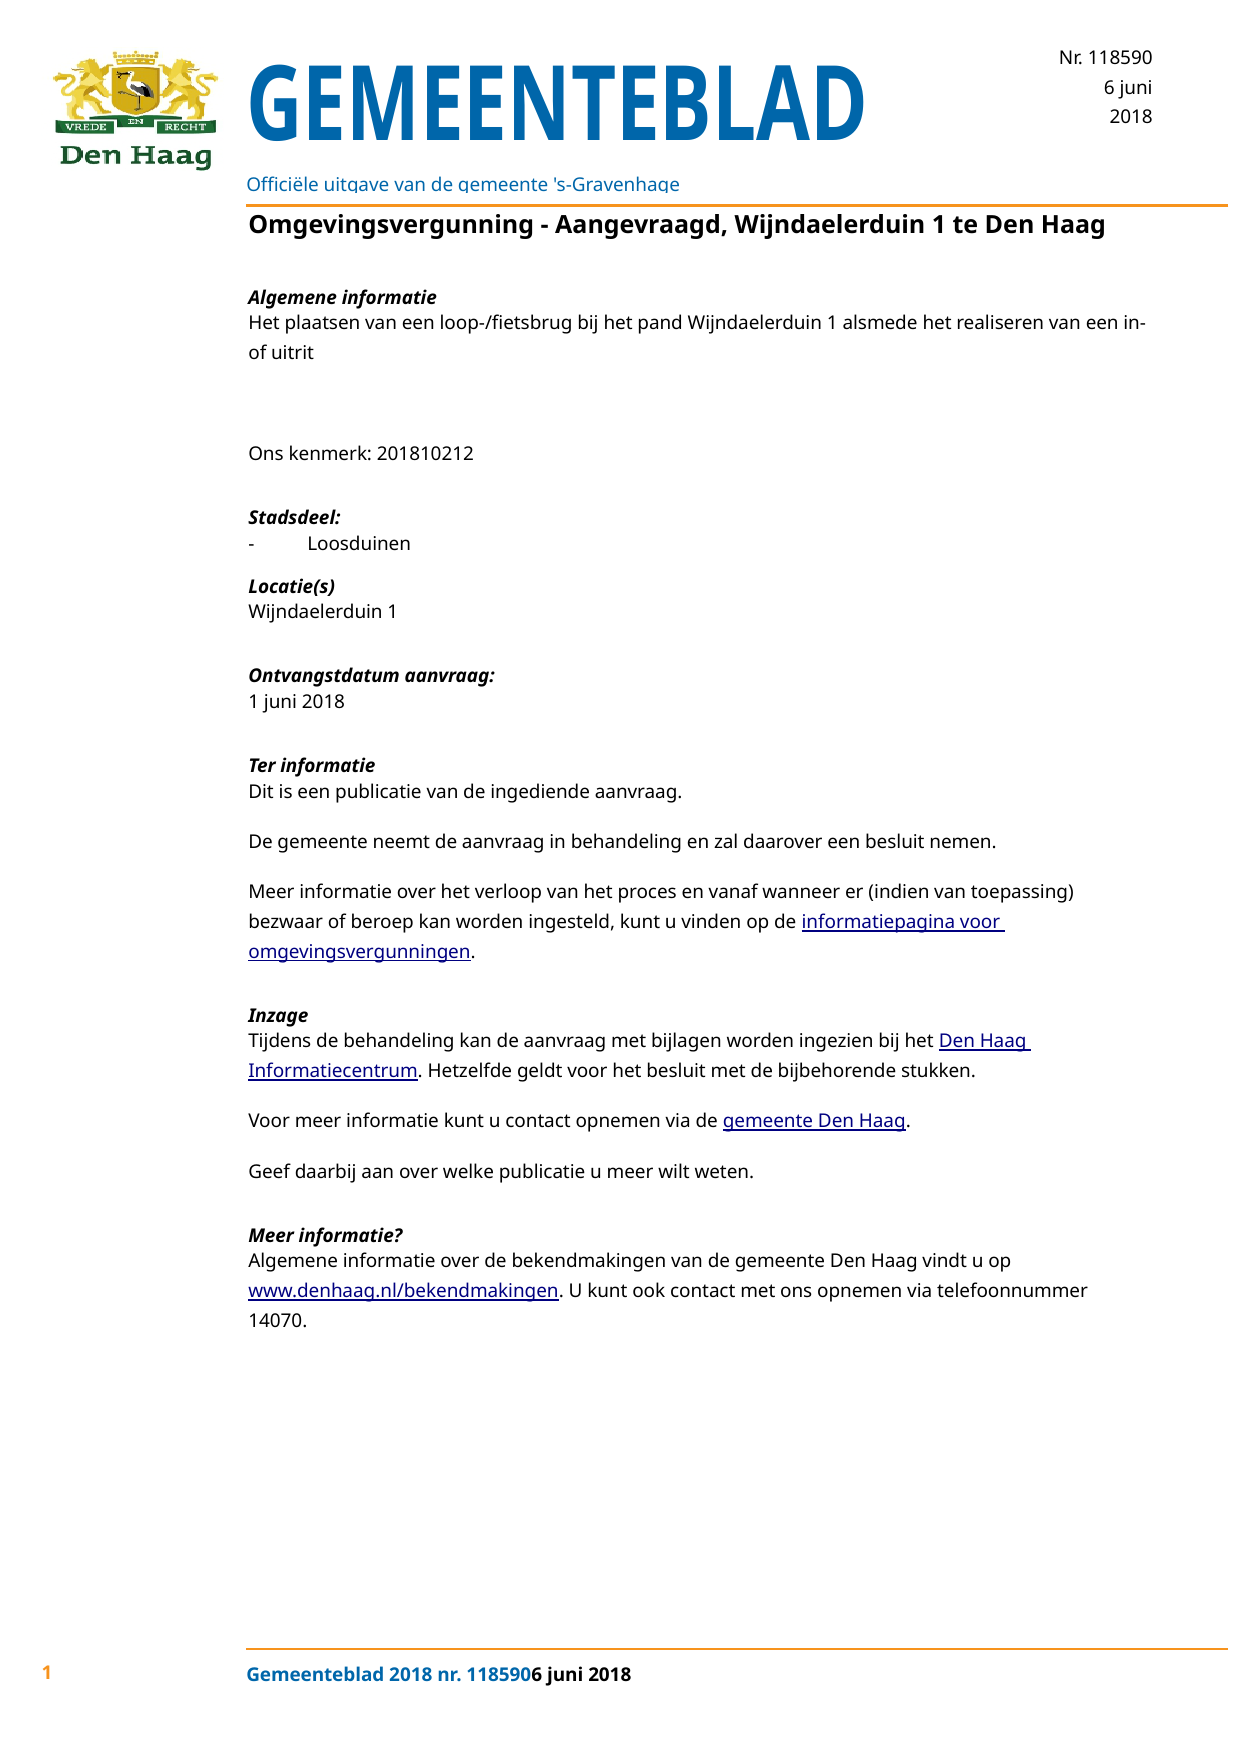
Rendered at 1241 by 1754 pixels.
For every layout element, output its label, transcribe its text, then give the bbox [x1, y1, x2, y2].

text Ons kenmerk: 201810212 [248, 440, 1152, 466]
text Algemene informatie over de bekendmakingen van de gemeente Den Haag vindt u op www.denhaag.nl/bekendmakingen. U kunt ook contact met ons opnemen via telefoonnummer 14070. [248, 1248, 1152, 1333]
text Dit is een publicatie van de ingediende aanvraag. [248, 778, 1152, 804]
text Het plaatsen van een loop-/fietsbrug bij het pand Wijndaelerduin 1 alsmede het realiseren van een in- of uitrit [248, 309, 1152, 365]
text Locatie(s) [248, 573, 1152, 598]
text Wijndaelerduin 1 [248, 598, 1152, 624]
list Loosduinen [248, 530, 1152, 555]
text Inzage [248, 1002, 1152, 1028]
text Tijdens de behandeling kan de aanvraag met bijlagen worden ingezien bij het Den Haag Informatiecentrum. Hetzelfde geldt voor het besluit met de bijbehorende stukken. [248, 1028, 1152, 1083]
picture [41, 47, 231, 172]
text Meer informatie? [248, 1222, 1152, 1248]
text Omgevingsvergunning - Aangevraagd, Wijndaelerduin 1 te Den Haag [248, 207, 1152, 241]
text Ter informatie [248, 752, 1152, 778]
text Voor meer informatie kunt u contact opnemen via de gemeente Den Haag. [248, 1108, 1152, 1133]
text Stadsdeel: [248, 504, 1152, 530]
text Ontvangstdatum aanvraag: [248, 662, 1152, 688]
text Meer informatie over het verloop van het proces en vanaf wanneer er (indien van toepassing) bezwaar of beroep kan worden ingesteld, kunt u vinden op de informatiepagina voor omgevingsvergunningen. [248, 879, 1152, 964]
text 1 juni 2018 [248, 688, 1152, 714]
text De gemeente neemt de aanvraag in behandeling en zal daarover een besluit nemen. [248, 828, 1152, 854]
text Geef daarbij aan over welke publicatie u meer wilt weten. [248, 1158, 1152, 1184]
text Algemene informatie [248, 284, 1152, 309]
